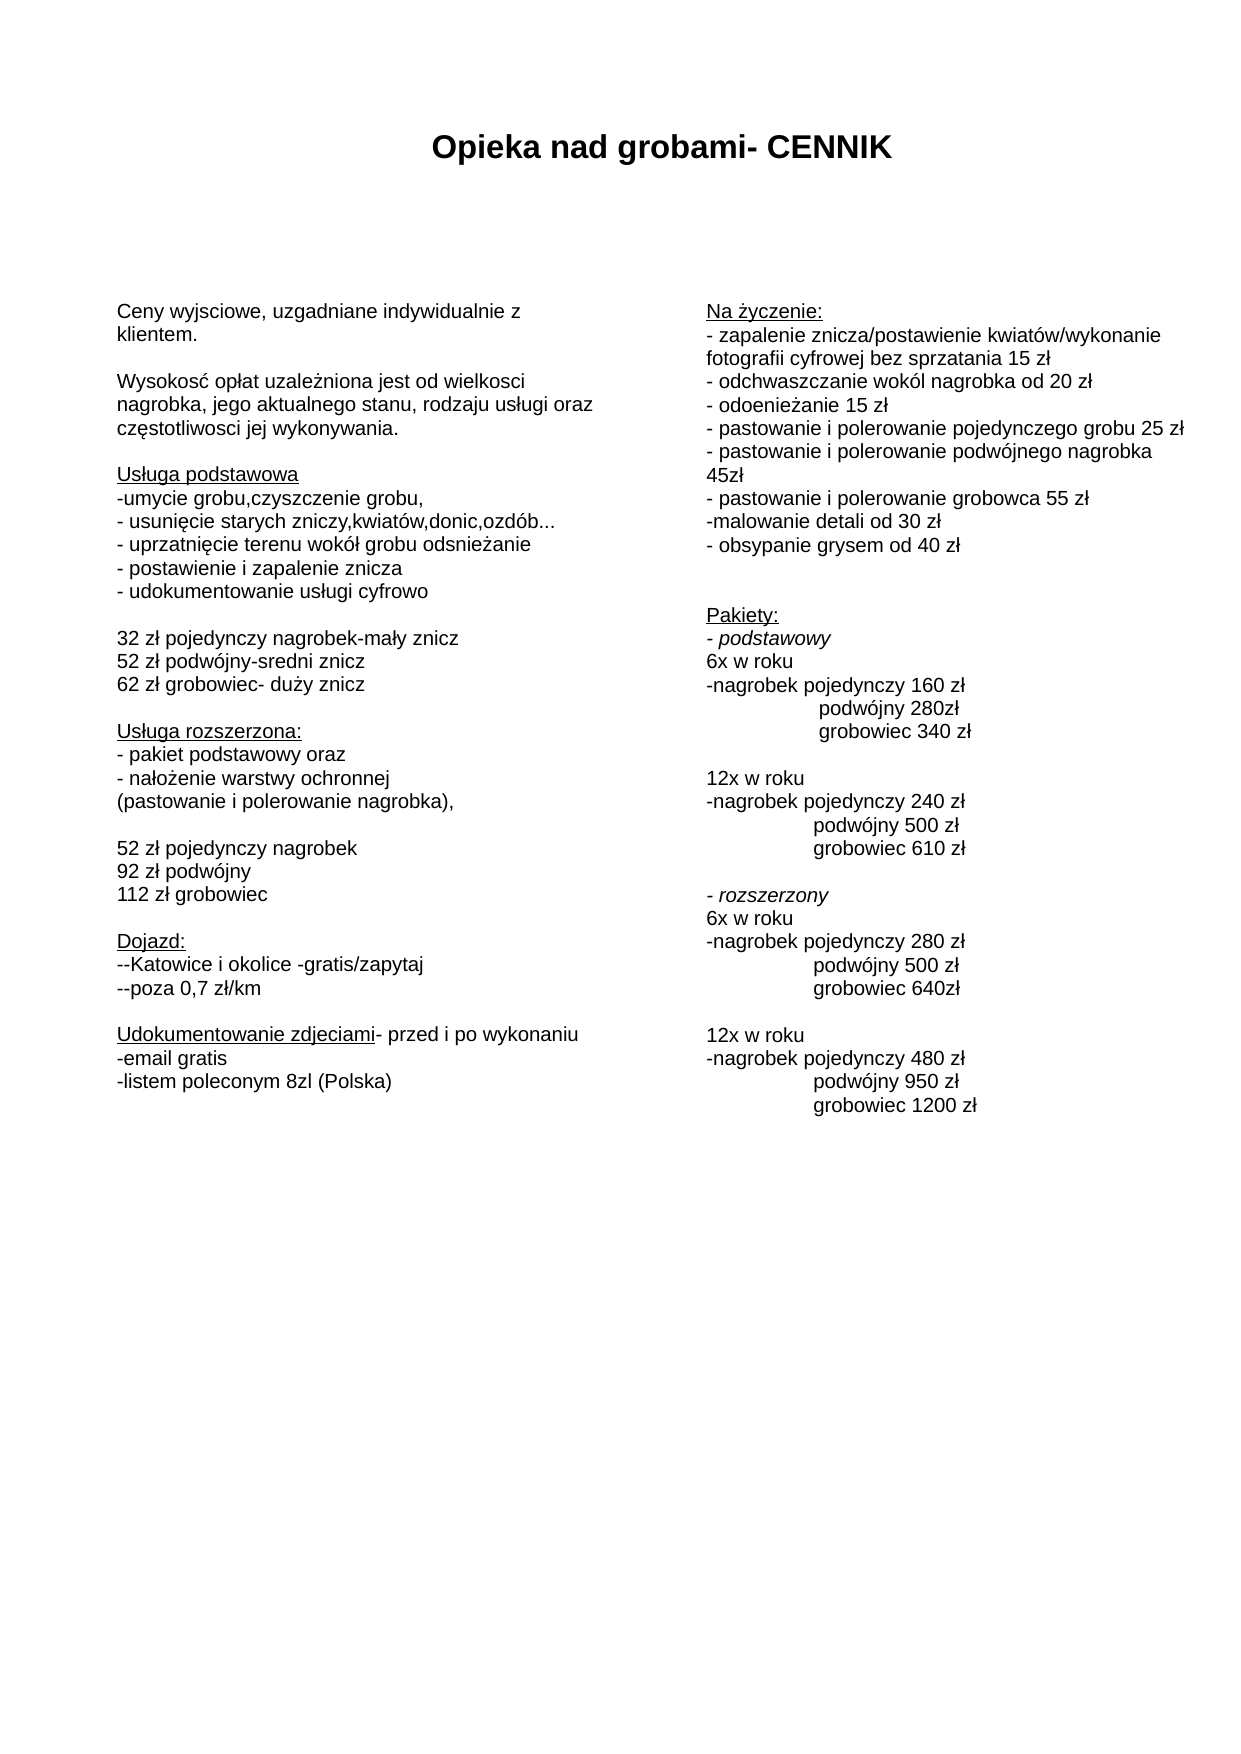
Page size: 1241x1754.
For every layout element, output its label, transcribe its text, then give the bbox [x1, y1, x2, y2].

text Ceny wyjsciowe, uzgadniane indywidualnie z klientem. Wysokosć opłat uzależniona jest od wielkosci nagrobka, jego aktualnego stanu, rodzaju usługi oraz częstotliwosci jej wykonywania. Usługa podstawowa -umycie grobu,czyszczenie grobu, - usunięcie starych zniczy,kwiatów,donic,ozdób... - uprzatnięcie terenu wokół grobu odsnieżanie - postawienie i zapalenie znicza - udokumentowanie usługi cyfrowo 32 zł pojedynczy nagrobek-mały znicz 52 zł podwójny-sredni znicz 62 zł grobowiec- duży znicz Usługa rozszerzona: - pakiet podstawowy oraz - nałożenie warstwy ochronnej (pastowanie i polerowanie nagrobka), 52 zł pojedynczy nagrobek 92 zł podwójny 112 zł grobowiec Dojazd: --Katowice i okolice -gratis/zapytaj --poza 0,7 zł/km Udokumentowanie zdjeciami- przed i po wykonaniu -email gratis -listem poleconym 8zl (Polska) [117, 276, 601, 1139]
text Na życzenie: - zapalenie znicza/postawienie kwiatów/wykonanie fotografii cyfrowej bez sprzatania 15 zł - odchwaszczanie wokól nagrobka od 20 zł - odoenieżanie 15 zł - pastowanie i polerowanie pojedynczego grobu 25 zł - pastowanie i polerowanie podwójnego nagrobka 45zł - pastowanie i polerowanie grobowca 55 zł -malowanie detali od 30 zł - obsypanie grysem od 40 zł Pakiety: - podstawowy 6x w roku -nagrobek pojedynczy 160 zł podwójny 280zł grobowiec 340 zł 12x w roku -nagrobek pojedynczy 240 zł podwójny 500 zł grobowiec 610 zł - rozszerzony 6x w roku -nagrobek pojedynczy 280 zł podwójny 500 zł grobowiec 640zł 12x w roku -nagrobek pojedynczy 480 zł podwójny 950 zł grobowiec 1200 zł [706, 276, 1191, 1116]
text Opieka nad grobami- CENNIK [348, 128, 976, 166]
